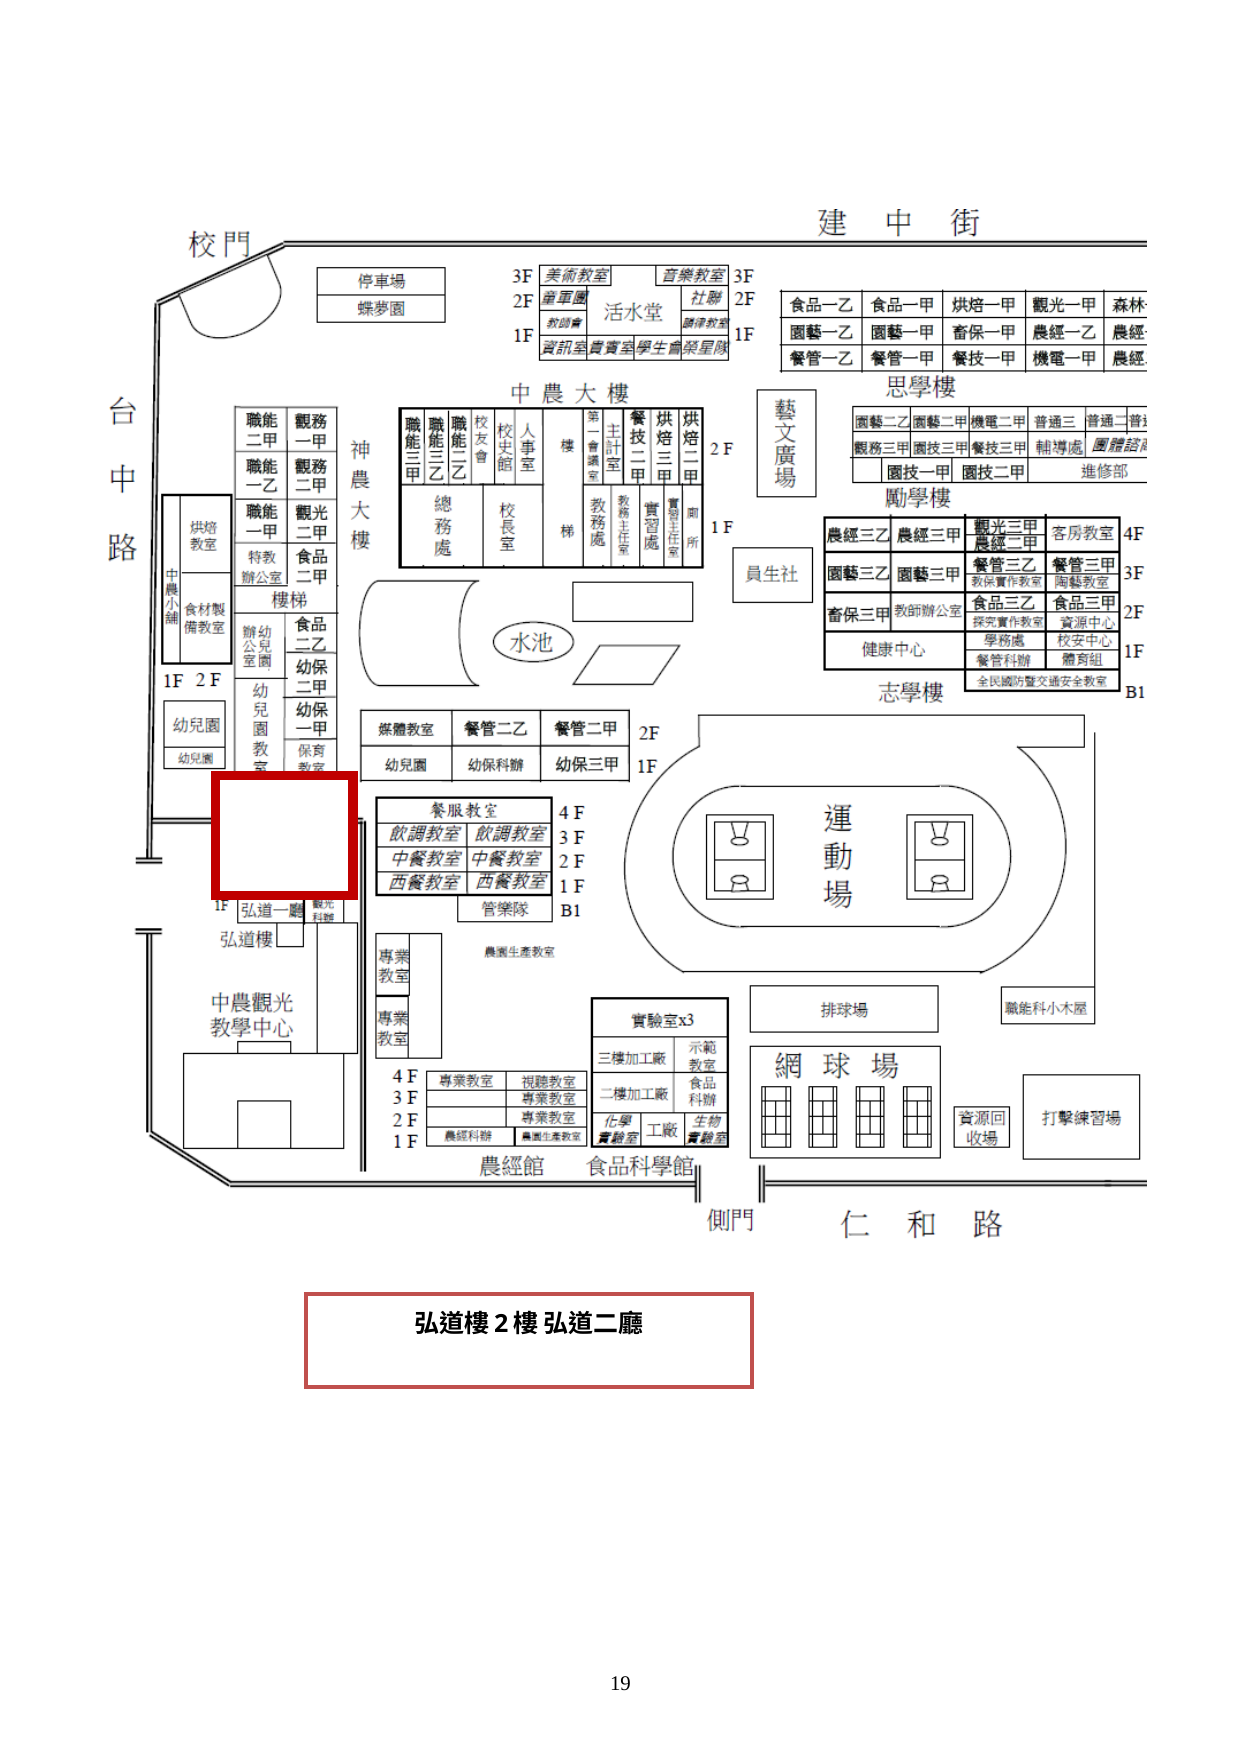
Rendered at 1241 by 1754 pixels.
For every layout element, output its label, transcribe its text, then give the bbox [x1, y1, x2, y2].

text 弘道樓2樓 弘道二廳 [323, 1304, 735, 1340]
